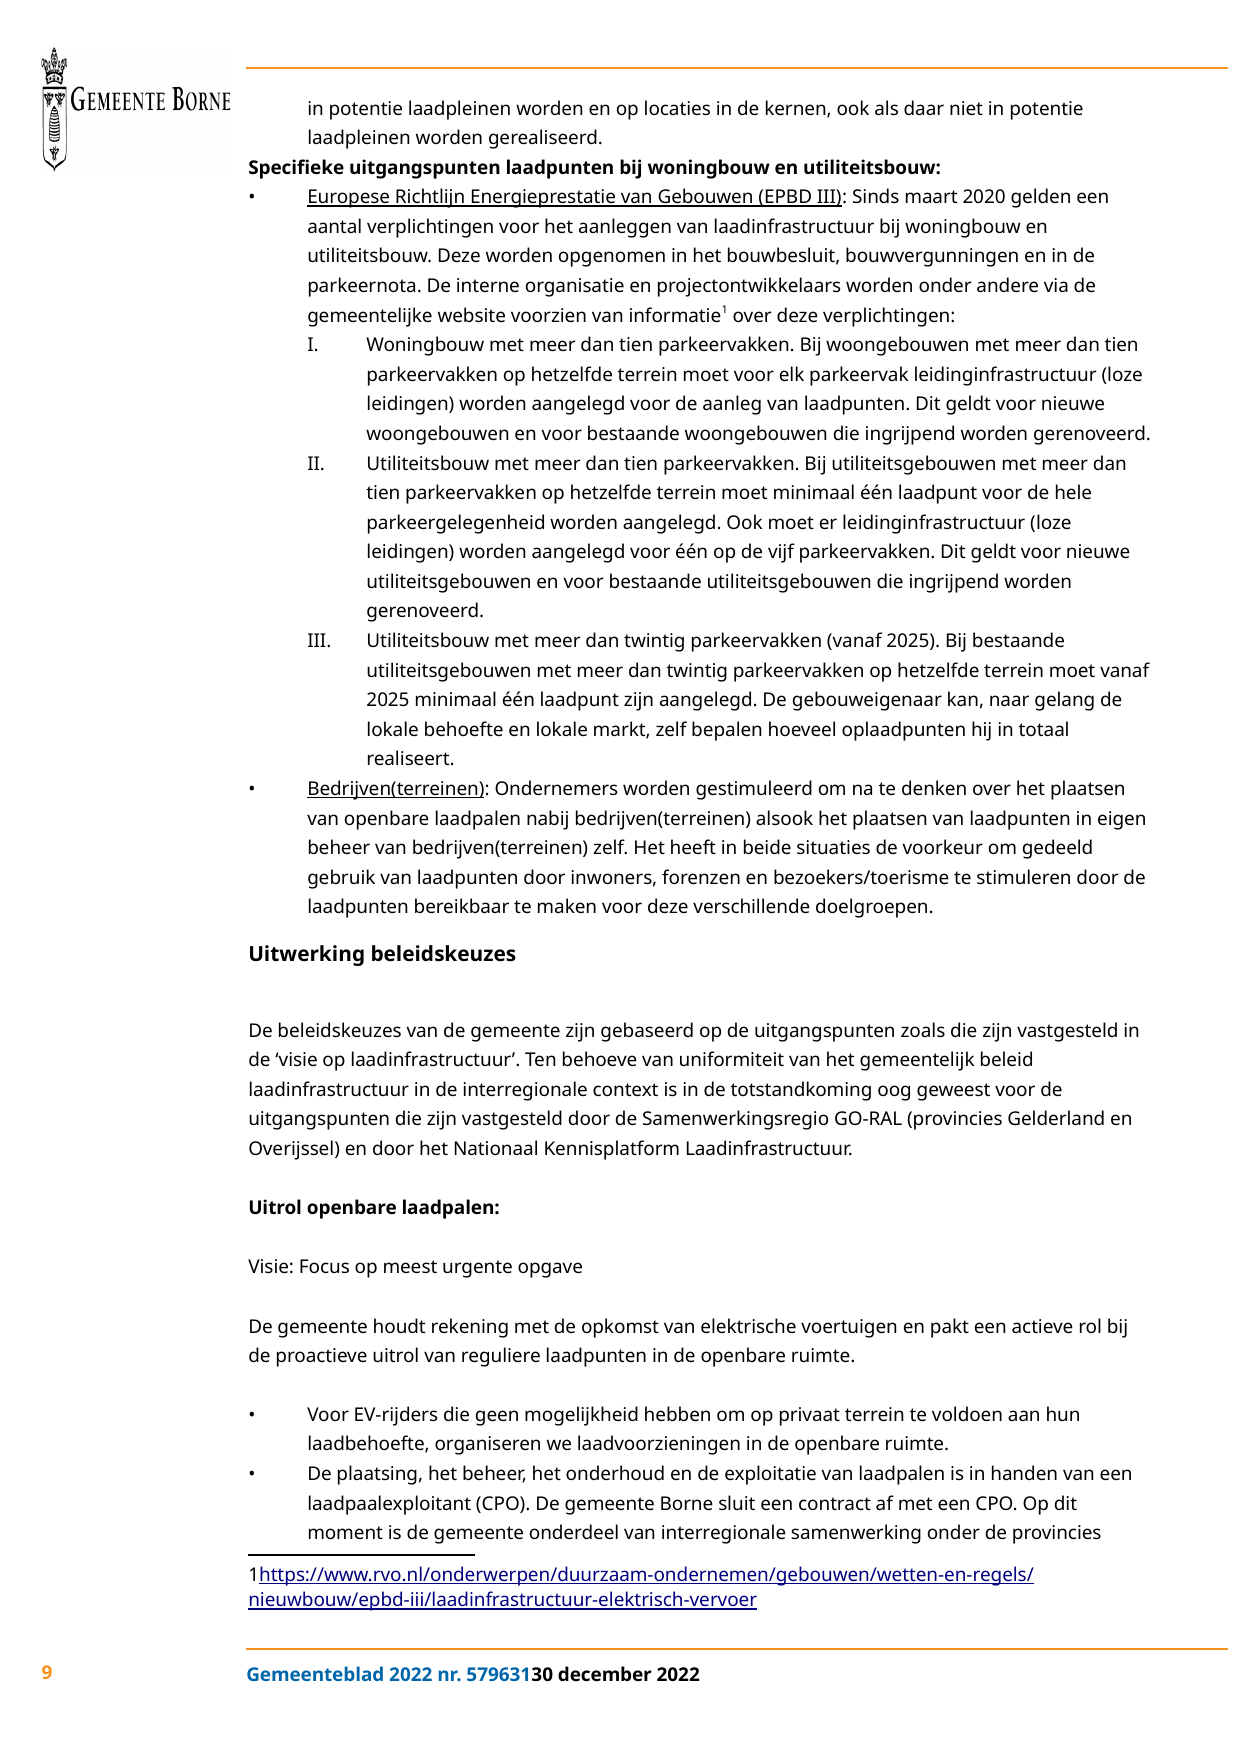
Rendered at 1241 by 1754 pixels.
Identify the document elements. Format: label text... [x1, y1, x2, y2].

list Utiliteitsbouw met meer dan twintig parkeervakken (vanaf 2025). Bij bestaande utiliteitsgebouwen met meer dan twintig parkeervakken op hetzelfde terrein moet vanaf 2025 minimaal één laadpunt zijn aangelegd. De gebouweigenaar kan, naar gelang de lokale behoefte en lokale markt, zelf bepalen hoeveel oplaadpunten hij in totaal realiseert. [307, 627, 1152, 771]
list Bedrijven(terreinen): Ondernemers worden gestimuleerd om na te denken over het plaatsen van openbare laadpalen nabij bedrijven(terreinen) alsook het plaatsen van laadpunten in eigen beheer van bedrijven(terreinen) zelf. Het heeft in beide situaties de voorkeur om gedeeld gebruik van laadpunten door inwoners, forenzen en bezoekers/toerisme te stimuleren door de laadpunten bereikbaar te maken voor deze verschillende doelgroepen. [248, 775, 1152, 919]
list https://www.rvo.nl/onderwerpen/duurzaam-ondernemen/gebouwen/wetten-en-regels/nieuwbouw/epbd-iii/laadinfrastructuur-elektrisch-vervoer [248, 1561, 1152, 1612]
table_header Visie: Focus op meest urgente opgave De gemeente houdt rekening met de opkomst van elektrische voertuigen en pakt een actieve rol bij de proactieve uitrol van reguliere laadpunten in de openbare ruimte. [248, 1254, 1152, 1368]
text Uitwerking beleidskeuzes [248, 939, 1152, 968]
list Europese Richtlijn Energieprestatie van Gebouwen (EPBD III): Sinds maart 2020 gelden een aantal verplichtingen voor het aanleggen van laadinfrastructuur bij woningbouw en utiliteitsbouw. Deze worden opgenomen in het bouwbesluit, bouwvergunningen en in de parkeernota. De interne organisatie en projectontwikkelaars worden onder andere via de gemeentelijke website voorzien van informatie over deze verplichtingen: [248, 183, 1152, 328]
list Voor EV-rijders die geen mogelijkheid hebben om op privaat terrein te voldoen aan hun laadbehoefte, organiseren we laadvoorzieningen in de openbare ruimte. [248, 1401, 1152, 1456]
list in potentie laadpleinen worden en op locaties in de kernen, ook als daar niet in potentie laadpleinen worden gerealiseerd. [248, 95, 1152, 150]
list Woningbouw met meer dan tien parkeervakken. Bij woongebouwen met meer dan tien parkeervakken op hetzelfde terrein moet voor elk parkeervak leidinginfrastructuur (loze leidingen) worden aangelegd voor de aanleg van laadpunten. Dit geldt voor nieuwe woongebouwen en voor bestaande woongebouwen die ingrijpend worden gerenoveerd. [307, 331, 1152, 446]
text De beleidskeuzes van de gemeente zijn gebaseerd op de uitgangspunten zoals die zijn vastgesteld in de ‘visie op laadinfrastructuur’. Ten behoeve van uniformiteit van het gemeentelijk beleid laadinfrastructuur in de interregionale context is in de totstandkoming oog geweest voor de uitgangspunten die zijn vastgesteld door de Samenwerkingsregio GO-RAL (provincies Gelderland en Overijssel) en door het Nationaal Kennisplatform Laadinfrastructuur. [248, 1017, 1152, 1161]
list Utiliteitsbouw met meer dan tien parkeervakken. Bij utiliteitsgebouwen met meer dan tien parkeervakken op hetzelfde terrein moet minimaal één laadpunt voor de hele parkeergelegenheid worden aangelegd. Ook moet er leidinginfrastructuur (loze leidingen) worden aangelegd voor één op de vijf parkeervakken. Dit geldt voor nieuwe utiliteitsgebouwen en voor bestaande utiliteitsgebouwen die ingrijpend worden gerenoveerd. [307, 450, 1152, 623]
list De plaatsing, het beheer, het onderhoud en de exploitatie van laadpalen is in handen van een laadpaalexploitant (CPO). De gemeente Borne sluit een contract af met een CPO. Op dit moment is de gemeente onderdeel van interregionale samenwerking onder de provincies [248, 1460, 1152, 1545]
text Uitrol openbare laadpalen: [248, 1194, 1152, 1220]
picture [41, 47, 231, 172]
text Specifieke uitgangspunten laadpunten bij woningbouw en utiliteitsbouw: [248, 154, 1152, 180]
